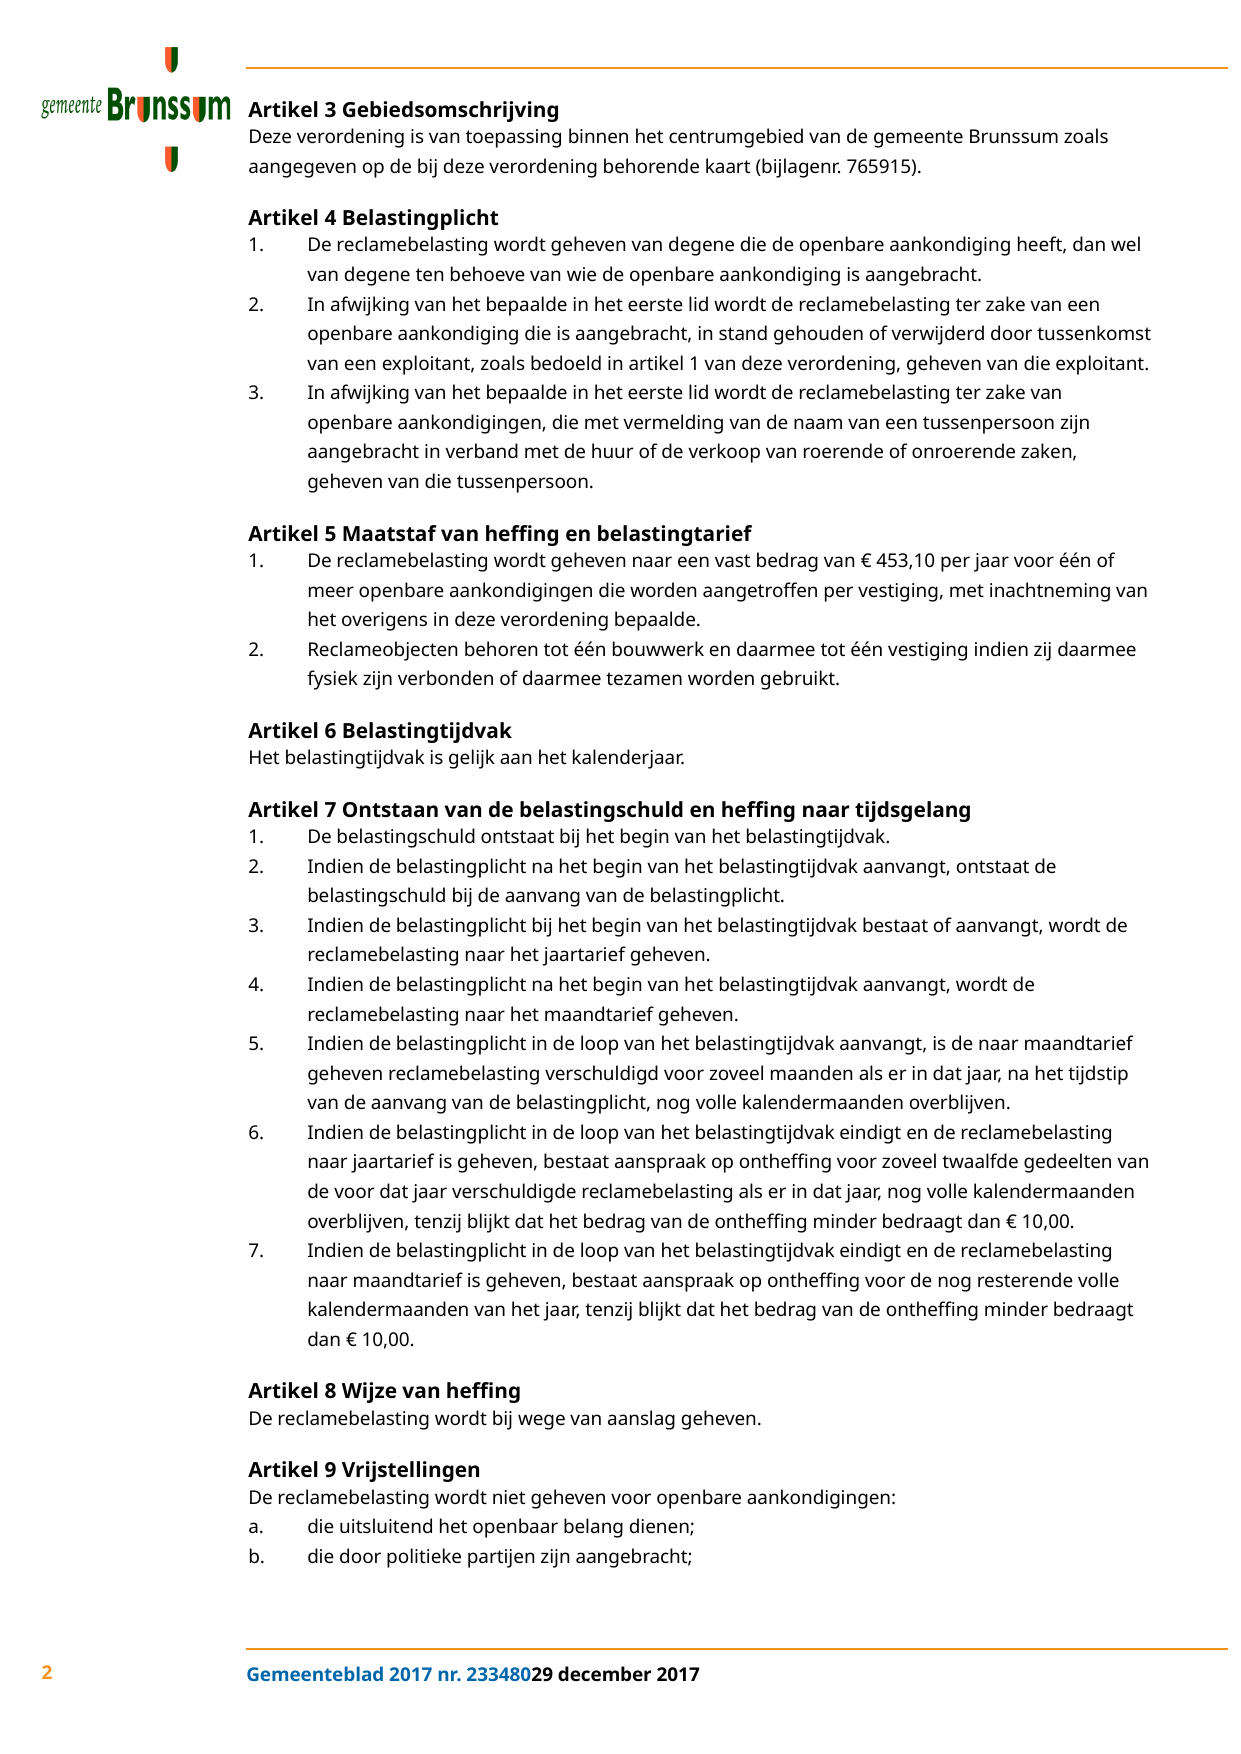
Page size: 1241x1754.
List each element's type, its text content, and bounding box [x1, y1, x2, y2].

list In afwijking van het bepaalde in het eerste lid wordt de reclamebelasting ter zake van openbare aankondigingen, die met vermelding van de naam van een tussenpersoon zijn aangebracht in verband met de huur of de verkoop van roerende of onroerende zaken, geheven van die tussenpersoon. [248, 379, 1152, 494]
list De reclamebelasting wordt geheven van degene die de openbare aankondiging heeft, dan wel van degene ten behoeve van wie de openbare aankondiging is aangebracht. [248, 232, 1152, 287]
text De reclamebelasting wordt niet geheven voor openbare aankondigingen: [248, 1484, 1152, 1509]
text Artikel 9 Vrijstellingen [248, 1455, 1152, 1484]
text Artikel 6 Belastingtijdvak [248, 716, 1152, 744]
list Indien de belastingplicht in de loop van het belastingtijdvak aanvangt, is de naar maandtarief geheven reclamebelasting verschuldigd voor zoveel maanden als er in dat jaar, na het tijdstip van de aanvang van de belastingplicht, nog volle kalendermaanden overblijven. [248, 1030, 1152, 1115]
list Indien de belastingplicht in de loop van het belastingtijdvak eindigt en de reclamebelasting naar jaartarief is geheven, bestaat aanspraak op ontheffing voor zoveel twaalfde gedeelten van de voor dat jaar verschuldigde reclamebelasting als er in dat jaar, nog volle kalendermaanden overblijven, tenzij blijkt dat het bedrag van de ontheffing minder bedraagt dan € 10,00. [248, 1119, 1152, 1233]
text Artikel 3 Gebiedsomschrijving [248, 95, 1152, 123]
list die door politieke partijen zijn aangebracht; [248, 1543, 1152, 1569]
list Indien de belastingplicht in de loop van het belastingtijdvak eindigt en de reclamebelasting naar maandtarief is geheven, bestaat aanspraak op ontheffing voor de nog resterende volle kalendermaanden van het jaar, tenzij blijkt dat het bedrag van de ontheffing minder bedraagt dan € 10,00. [248, 1237, 1152, 1352]
text Deze verordening is van toepassing binnen het centrumgebied van de gemeente Brunssum zoals aangegeven op de bij deze verordening behorende kaart (bijlagenr. 765915). [248, 123, 1152, 178]
list die uitsluitend het openbaar belang dienen; [248, 1513, 1152, 1539]
text Artikel 8 Wijze van heffing [248, 1377, 1152, 1405]
picture [41, 47, 231, 172]
list Indien de belastingplicht na het begin van het belastingtijdvak aanvangt, ontstaat de belastingschuld bij de aanvang van de belastingplicht. [248, 853, 1152, 908]
text Artikel 4 Belastingplicht [248, 203, 1152, 232]
text Artikel 7 Ontstaan van de belastingschuld en heffing naar tijdsgelang [248, 795, 1152, 823]
list De belastingschuld ontstaat bij het begin van het belastingtijdvak. [248, 823, 1152, 849]
text Het belastingtijdvak is gelijk aan het kalenderjaar. [248, 744, 1152, 770]
list De reclamebelasting wordt geheven naar een vast bedrag van € 453,10 per jaar voor één of meer openbare aankondigingen die worden aangetroffen per vestiging, met inachtneming van het overigens in deze verordening bepaalde. [248, 547, 1152, 632]
list In afwijking van het bepaalde in het eerste lid wordt de reclamebelasting ter zake van een openbare aankondiging die is aangebracht, in stand gehouden of verwijderd door tussenkomst van een exploitant, zoals bedoeld in artikel 1 van deze verordening, geheven van die exploitant. [248, 291, 1152, 376]
list Indien de belastingplicht bij het begin van het belastingtijdvak bestaat of aanvangt, wordt de reclamebelasting naar het jaartarief geheven. [248, 912, 1152, 967]
text De reclamebelasting wordt bij wege van aanslag geheven. [248, 1405, 1152, 1431]
text Artikel 5 Maatstaf van heffing en belastingtarief [248, 519, 1152, 547]
list Indien de belastingplicht na het begin van het belastingtijdvak aanvangt, wordt de reclamebelasting naar het maandtarief geheven. [248, 971, 1152, 1026]
list Reclameobjecten behoren tot één bouwwerk en daarmee tot één vestiging indien zij daarmee fysiek zijn verbonden of daarmee tezamen worden gebruikt. [248, 636, 1152, 691]
